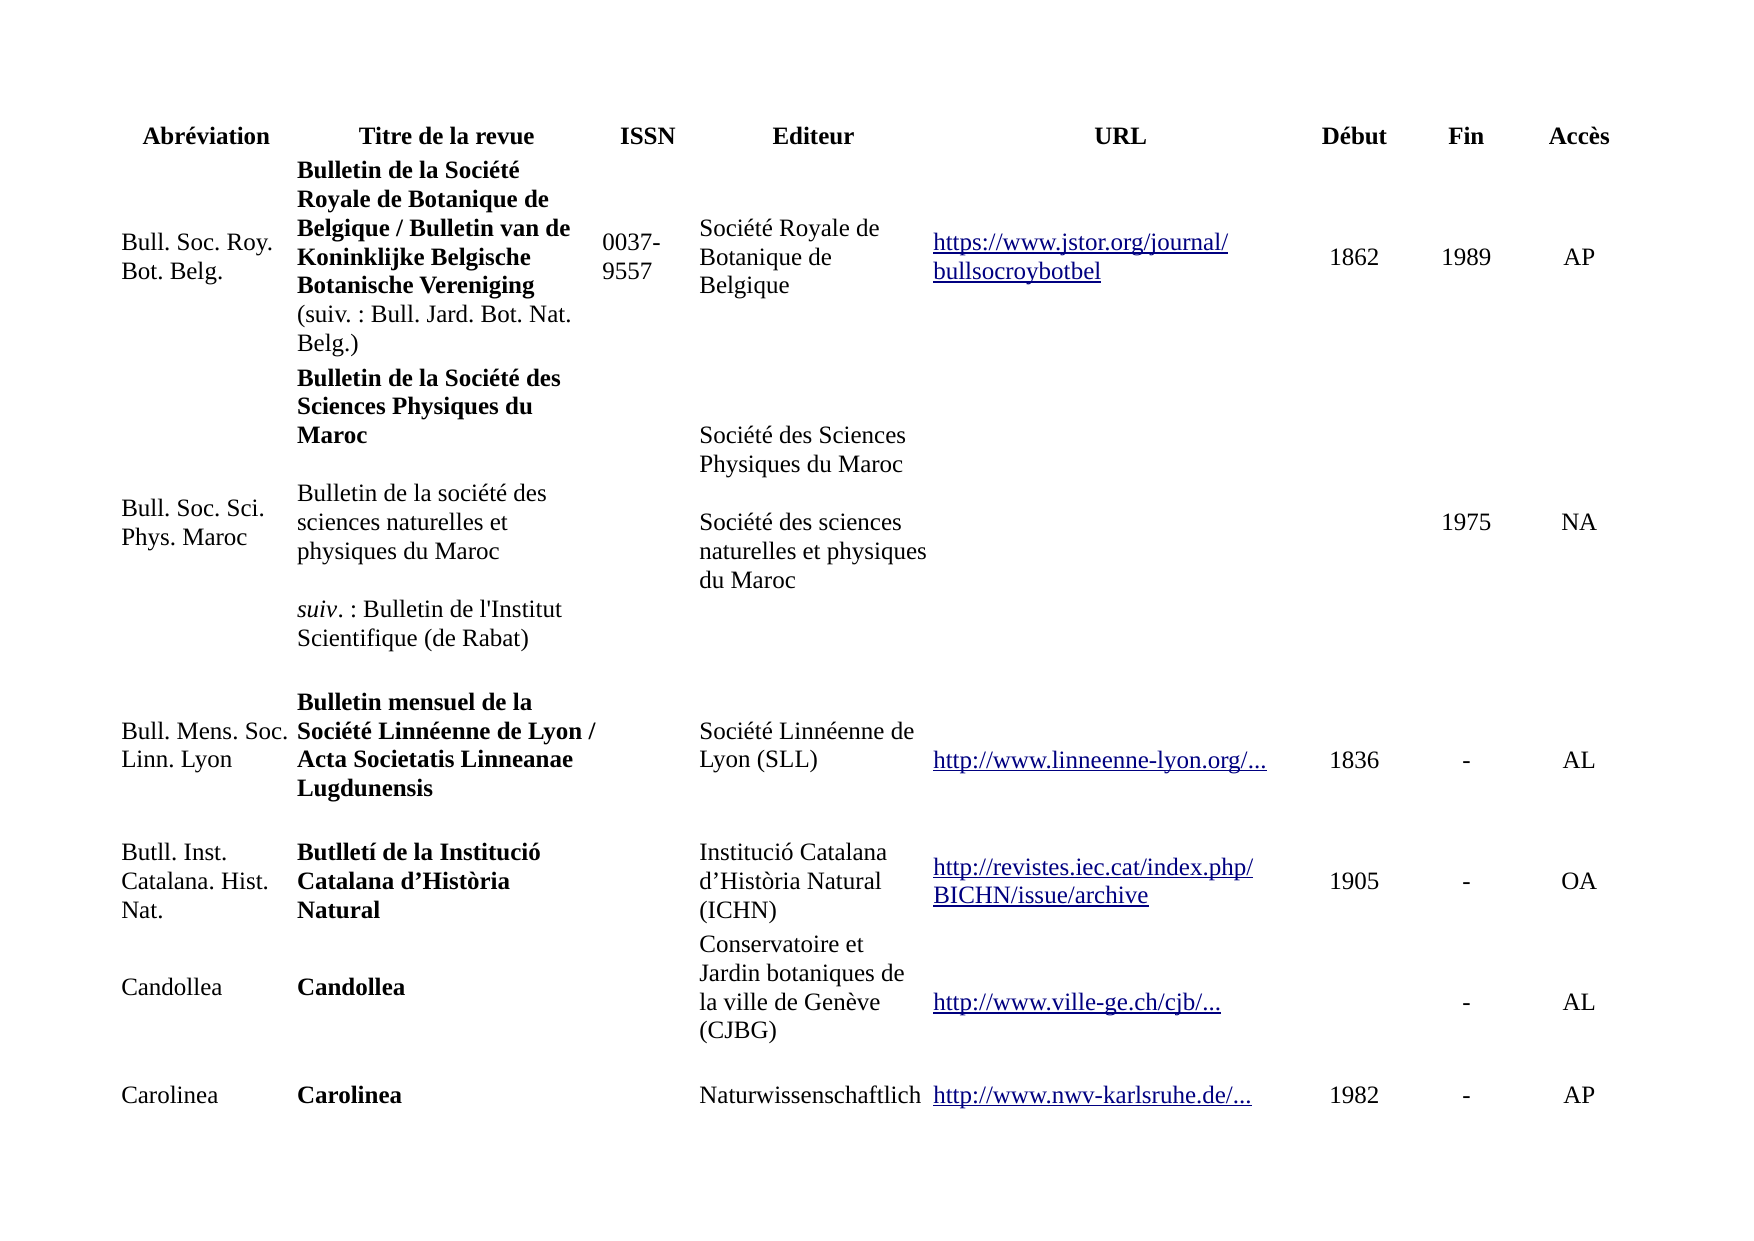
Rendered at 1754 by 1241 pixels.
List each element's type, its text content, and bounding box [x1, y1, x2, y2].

table_cell Candollea [294, 926, 599, 1077]
table_cell [930, 360, 1311, 684]
table_header Fin [1398, 118, 1535, 153]
table_cell https://www.jstor.org/journal/bullsocroybotbel [930, 153, 1311, 360]
table_cell http://www.nwv-karlsruhe.de/... [930, 1077, 1311, 1111]
table_cell Naturwissenschaftlich [696, 1077, 930, 1111]
table_cell - [1398, 684, 1535, 834]
table_cell NA [1535, 360, 1623, 684]
table_cell [599, 684, 696, 834]
table_cell 1975 [1398, 360, 1535, 684]
table_cell Institució Catalana d’Història Natural (ICHN) [696, 834, 930, 926]
table_cell Société Royale de Botanique de Belgique [696, 153, 930, 360]
table_cell 1989 [1398, 153, 1535, 360]
table_cell AP [1535, 153, 1623, 360]
table_cell [599, 360, 696, 684]
table_cell Butll. Inst. Catalana. Hist. Nat. [118, 834, 294, 926]
table_cell Société Linnéenne de Lyon (SLL) [696, 684, 930, 834]
table_header Editeur [696, 118, 930, 153]
table_cell Bulletin mensuel de la Société Linnéenne de Lyon / Acta Societatis Linneanae Lugdunensis [294, 684, 599, 834]
table_cell Carolinea [294, 1077, 599, 1111]
table_cell - [1398, 834, 1535, 926]
table_cell Bulletin de la Société des Sciences Physiques du Maroc Bulletin de la société des sciences naturelles et physiques du Maroc suiv. : Bulletin de l'Institut Scientifique (de Rabat) [294, 360, 599, 684]
table_header Accès [1535, 118, 1623, 153]
table_cell - [1398, 1077, 1535, 1111]
table_cell Bull. Soc. Roy. Bot. Belg. [118, 153, 294, 360]
table_cell Conservatoire et Jardin botaniques de la ville de Genève (CJBG) [696, 926, 930, 1077]
table_cell 1905 [1311, 834, 1398, 926]
table_cell http://revistes.iec.cat/index.php/BICHN/issue/archive [930, 834, 1311, 926]
table_header Début [1311, 118, 1398, 153]
table_cell Candollea [118, 926, 294, 1077]
table_header Titre de la revue [294, 118, 599, 153]
table_cell 1836 [1311, 684, 1398, 834]
table_header URL [930, 118, 1311, 153]
table_cell AL [1535, 684, 1623, 834]
table_cell Carolinea [118, 1077, 294, 1111]
table_cell - [1398, 926, 1535, 1077]
table_cell [1311, 360, 1398, 684]
table_cell OA [1535, 834, 1623, 926]
table_cell Bull. Mens. Soc. Linn. Lyon [118, 684, 294, 834]
table_cell 0037-9557 [599, 153, 696, 360]
table_cell AP [1535, 1077, 1623, 1111]
table_cell Bulletin de la Société Royale de Botanique de Belgique / Bulletin van de Koninklijke Belgische Botanische Vereniging (suiv. : Bull. Jard. Bot. Nat. Belg.) [294, 153, 599, 360]
table_cell 1982 [1311, 1077, 1398, 1111]
table_cell Bull. Soc. Sci. Phys. Maroc [118, 360, 294, 684]
table_header ISSN [599, 118, 696, 153]
table_header Abréviation [118, 118, 294, 153]
table_cell Butlletí de la Institució Catalana d’Història Natural [294, 834, 599, 926]
table_cell [599, 926, 696, 1077]
table_cell Société des Sciences Physiques du Maroc Société des sciences naturelles et physiques du Maroc [696, 360, 930, 684]
table_cell http://www.ville-ge.ch/cjb/... [930, 926, 1311, 1077]
table_cell AL [1535, 926, 1623, 1077]
table_cell http://www.linneenne-lyon.org/... [930, 684, 1311, 834]
table_cell [1311, 926, 1398, 1077]
table_cell [599, 1077, 696, 1111]
table_cell [599, 834, 696, 926]
table_cell 1862 [1311, 153, 1398, 360]
